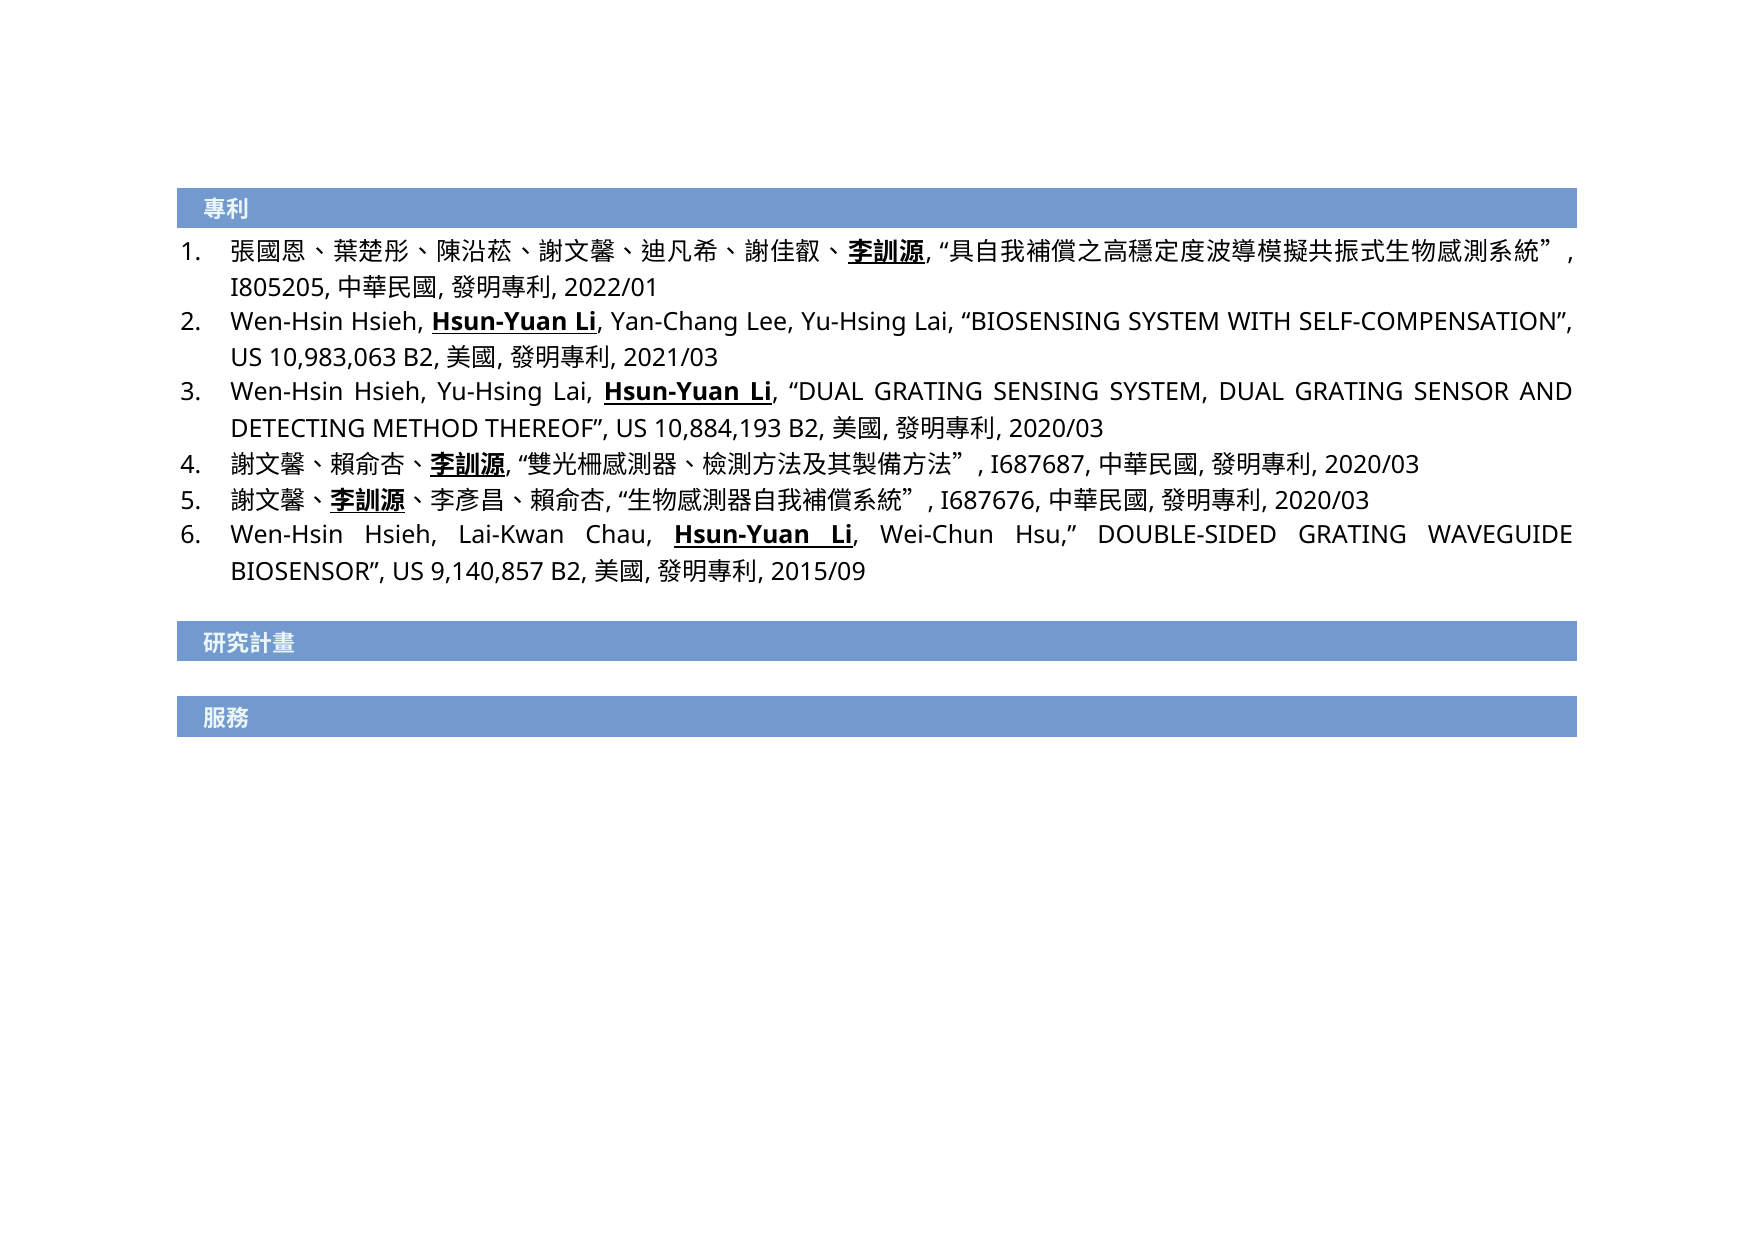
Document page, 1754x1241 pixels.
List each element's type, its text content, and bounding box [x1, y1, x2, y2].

table_cell 服務 [177, 696, 1577, 737]
table_cell 研究計畫 [177, 621, 1577, 661]
table_cell 張國恩、葉楚彤、陳沿菘、謝文馨、迪凡希、謝佳叡、李訓源, “具自我補償之高穩定度波導模擬共振式生物感測系統”, I805205, 中華民國, 發明專利, 2022/01 Wen-Hsin Hsieh, Hsun-Yuan Li, Yan-Chang Lee, Yu-Hsing Lai, “BIOSENSING SYSTEM WITH SELF-COMPENSATION”, US 10,983,063 B2, 美國, 發明專利, 2021/03 Wen-Hsin Hsieh, Yu-Hsing Lai, Hsun-Yuan Li, “DUAL GRATING SENSING SYSTEM, DUAL GRATING SENSOR AND DETECTING METHOD THEREOF”, US 10,884,193 B2, 美國, 發明專利, 2020/03 謝文馨、賴俞杏、李訓源, “雙光柵感測器、檢測方法及其製備方法”, I687687, 中華民國, 發明專利, 2020/03 謝文馨、李訓源、李彥昌、賴俞杏, “生物感測器自我補償系統”, I687676, 中華民國, 發明專利, 2020/03 Wen-Hsin Hsieh, Lai-Kwan Chau, Hsun-Yuan Li, Wei-Chun Hsu,” DOUBLE-SIDED GRATING WAVEGUIDE BIOSENSOR”, US 9,140,857 B2, 美國, 發明專利, 2015/09 [177, 228, 1577, 621]
table_cell [177, 661, 1577, 696]
table_cell [177, 737, 1577, 1004]
table_cell 專利 [177, 188, 1577, 228]
